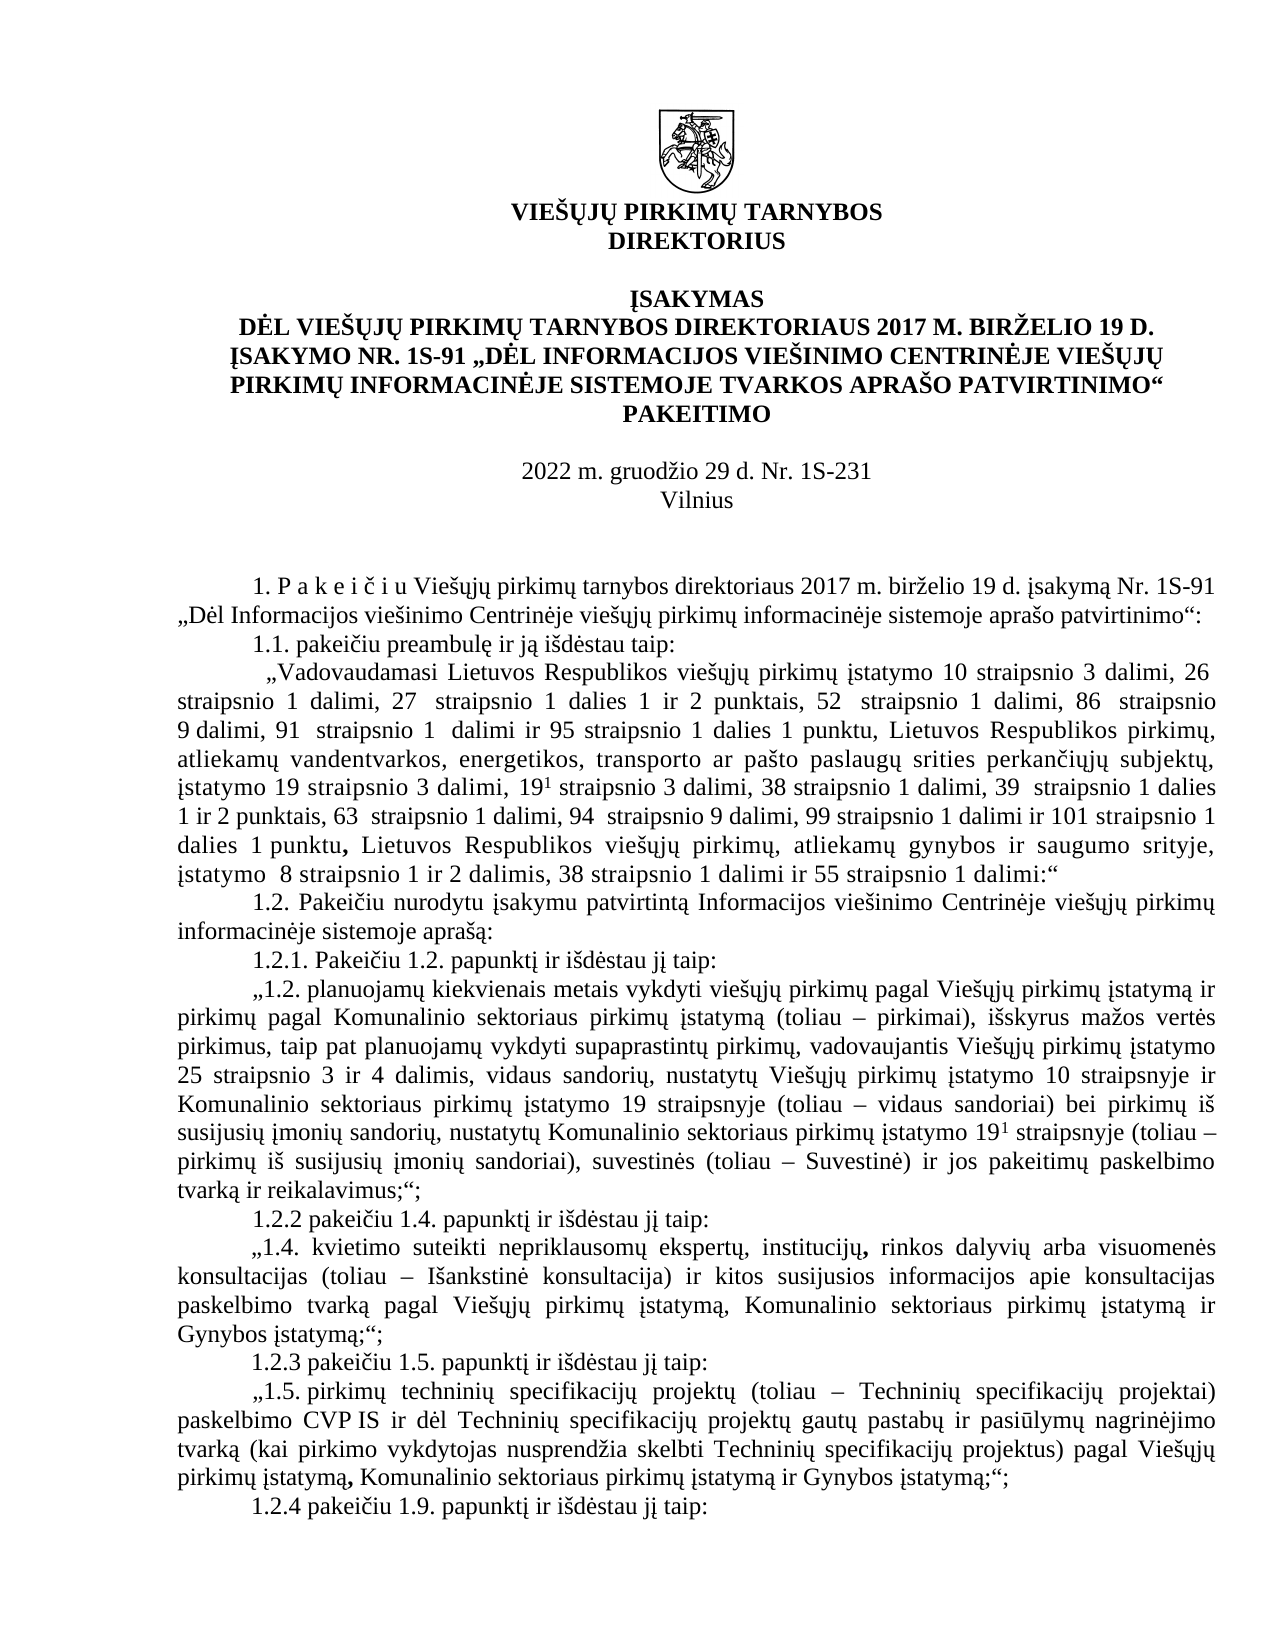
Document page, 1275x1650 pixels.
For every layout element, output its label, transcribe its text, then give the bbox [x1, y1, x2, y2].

text DĖL VIEŠŲJŲ PIRKIMŲ TARNYBOS DIREKTORIAUS 2017 M. BIRŽELIO 19 D. ĮSAKYMO nr. 1S-91 „DĖL INFORMACIJOS VIEŠINIMO CENTRINĖJE VIEŠŲJŲ PIRKIMŲ INFORMACINĖJE SISTEMOJE tvarkos aprašo patvirtinimo“ PAKEITIMO [177, 312, 1216, 427]
text „1.4. kvietimo suteikti nepriklausomų ekspertų, institucijų, rinkos dalyvių arba visuomenės konsultacijas (toliau – Išankstinė konsultacija) ir kitos susijusios informacijos apie konsultacijas paskelbimo tvarką pagal Viešųjų pirkimų įstatymą, Komunalinio sektoriaus pirkimų įstatymą ir Gynybos įstatymą;“; [177, 1232, 1216, 1347]
text „1.2. planuojamų kiekvienais metais vykdyti viešųjų pirkimų pagal Viešųjų pirkimų įstatymą ir pirkimų pagal Komunalinio sektoriaus pirkimų įstatymą (toliau – pirkimai), išskyrus mažos vertės pirkimus, taip pat planuojamų vykdyti supaprastintų pirkimų, vadovaujantis Viešųjų pirkimų įstatymo 25 straipsnio 3 ir 4 dalimis, vidaus sandorių, nustatytų Viešųjų pirkimų įstatymo 10 straipsnyje ir Komunalinio sektoriaus pirkimų įstatymo 19 straipsnyje (toliau – vidaus sandoriai) bei pirkimų iš susijusių įmonių sandorių, nustatytų Komunalinio sektoriaus pirkimų įstatymo 191 straipsnyje (toliau – pirkimų iš susijusių įmonių sandoriai), suvestinės (toliau – Suvestinė) ir jos pakeitimų paskelbimo tvarką ir reikalavimus;“; [177, 974, 1216, 1204]
text „1.5. pirkimų techninių specifikacijų projektų (toliau – Techninių specifikacijų projektai) paskelbimo CVP IS ir dėl Techninių specifikacijų projektų gautų pastabų ir pasiūlymų nagrinėjimo tvarką (kai pirkimo vykdytojas nusprendžia skelbti Techninių specifikacijų projektus) pagal Viešųjų pirkimų įstatymą, Komunalinio sektoriaus pirkimų įstatymą ir Gynybos įstatymą;“; [177, 1376, 1216, 1491]
text Vilnius [177, 485, 1216, 514]
text 1. P a k e i č i u Viešųjų pirkimų tarnybos direktoriaus 2017 m. birželio 19 d. įsakymą Nr. 1S-91 „Dėl Informacijos viešinimo Centrinėje viešųjų pirkimų informacinėje sistemoje aprašo patvirtinimo“: [177, 571, 1216, 629]
text 1.2.2 pakeičiu 1.4. papunktį ir išdėstau jį taip: [252, 1204, 1216, 1232]
text 1.2.3 pakeičiu 1.5. papunktį ir išdėstau jį taip: [177, 1347, 1216, 1376]
text VIEŠŲJŲ PIRKIMŲ TARNYBOS [177, 197, 1216, 226]
text „Vadovaudamasi Lietuvos Respublikos viešųjų pirkimų įstatymo 10 straipsnio 3 dalimi, 26 straipsnio 1 dalimi, 27 straipsnio 1 dalies 1 ir 2 punktais, 52 straipsnio 1 dalimi, 86 straipsnio 9 dalimi, 91 straipsnio 1 dalimi ir 95 straipsnio 1 dalies 1 punktu, Lietuvos Respublikos pirkimų, atliekamų vandentvarkos, energetikos, transporto ar pašto paslaugų srities perkančiųjų subjektų, įstatymo 19 straipsnio 3 dalimi, 191 straipsnio 3 dalimi, 38 straipsnio 1 dalimi, 39 straipsnio 1 dalies 1 ir 2 punktais, 63 straipsnio 1 dalimi, 94 straipsnio 9 dalimi, 99 straipsnio 1 dalimi ir 101 straipsnio 1 dalies 1 punktu, Lietuvos Respublikos viešųjų pirkimų, atliekamų gynybos ir saugumo srityje, įstatymo 8 straipsnio 1 ir 2 dalimis, 38 straipsnio 1 dalimi ir 55 straipsnio 1 dalimi:“ [177, 657, 1216, 887]
text 1.2.4 pakeičiu 1.9. papunktį ir išdėstau jį taip: [177, 1491, 1216, 1520]
text 2022 m. gruodžio 29 d. Nr. 1S-231 [177, 456, 1216, 485]
text 1.1. pakeičiu preambulę ir ją išdėstau taip: [252, 629, 1216, 657]
text 1.2. Pakeičiu nurodytu įsakymu patvirtintą Informacijos viešinimo Centrinėje viešųjų pirkimų informacinėje sistemoje aprašą: [177, 887, 1216, 945]
text ĮSAKYMAS [177, 284, 1216, 312]
text DIREKTORIUS [177, 226, 1216, 255]
text 1.2.1. Pakeičiu 1.2. papunktį ir išdėstau jį taip: [177, 945, 1216, 974]
